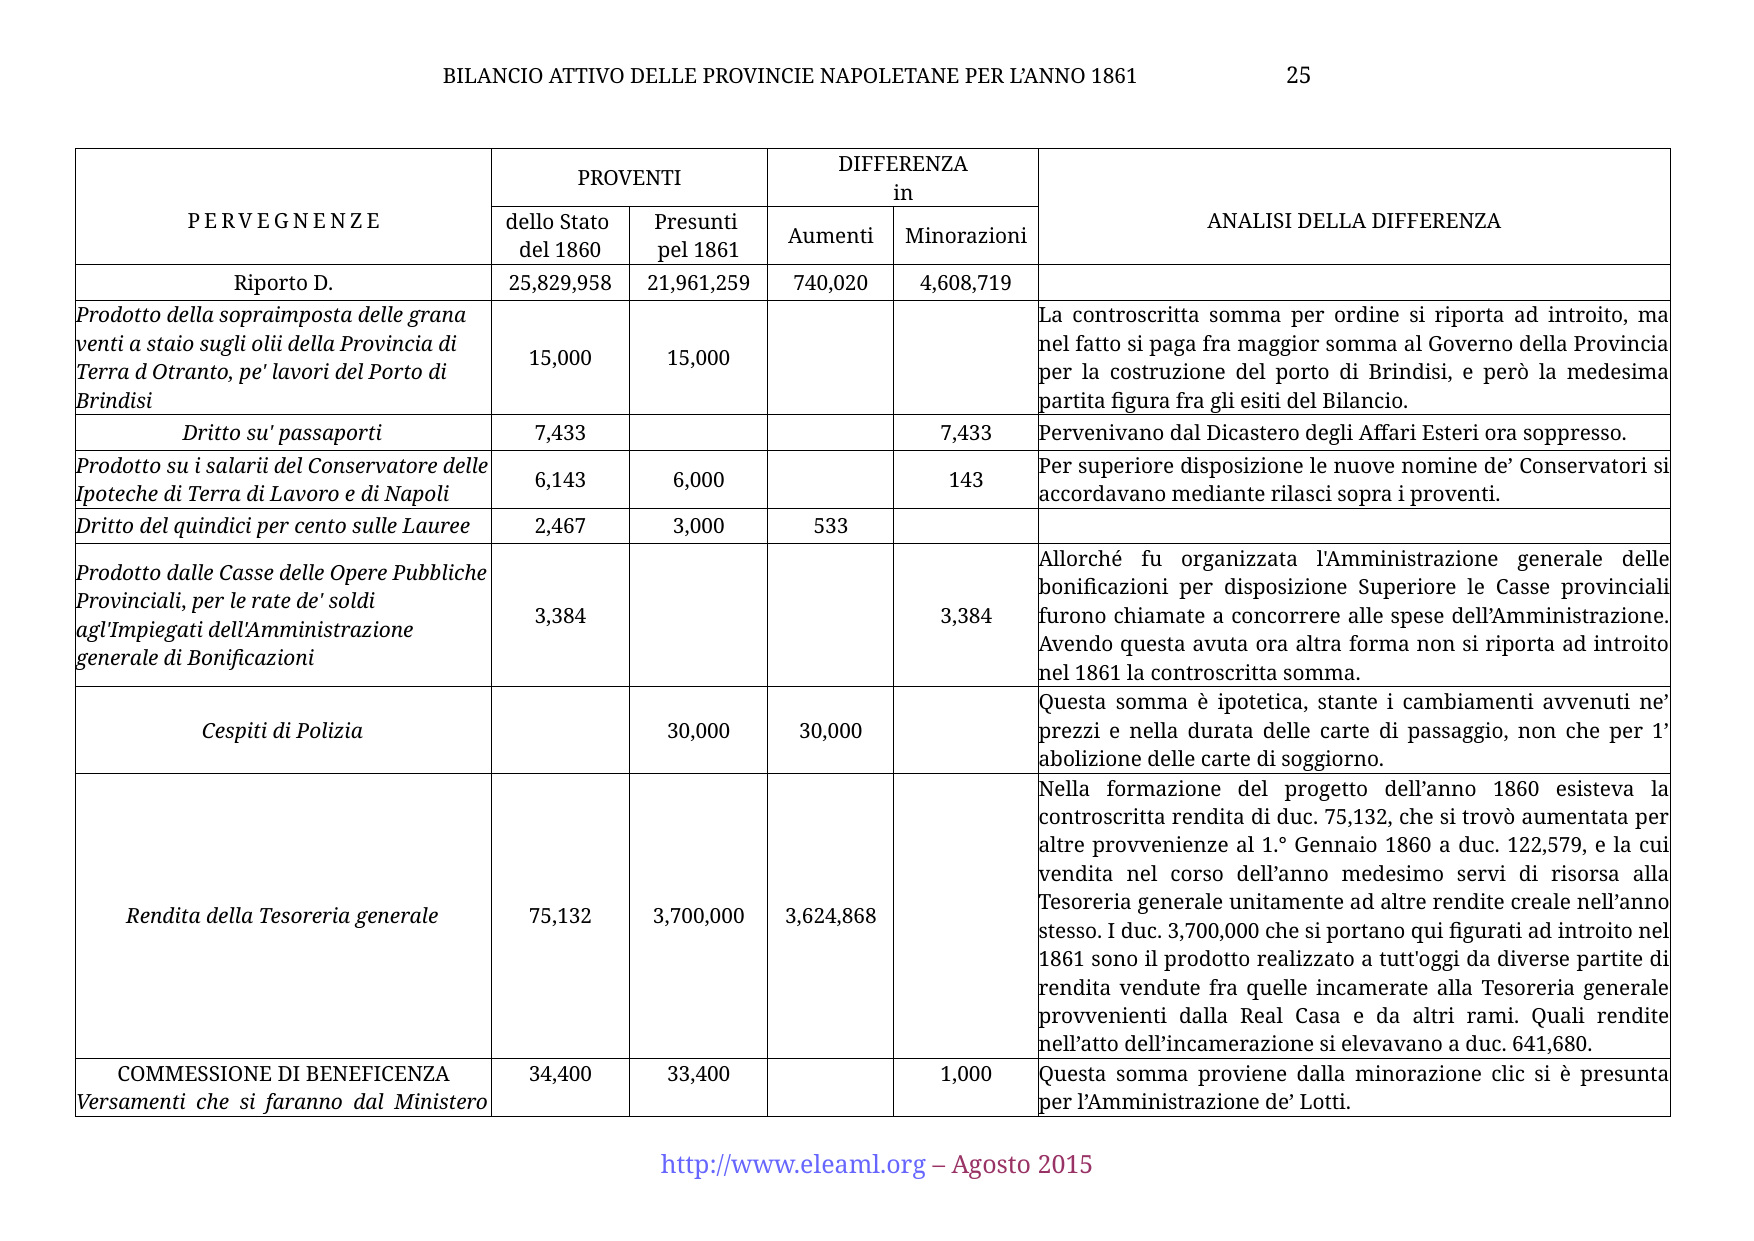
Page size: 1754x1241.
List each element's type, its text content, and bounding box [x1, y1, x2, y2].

table_cell 3,384 [894, 629, 1038, 686]
table_cell [894, 301, 1038, 414]
table_cell [768, 544, 893, 686]
table_cell 15,000 [630, 301, 767, 343]
table_cell Cespiti di Polizia [76, 687, 491, 716]
table_cell [630, 544, 767, 686]
table_cell Prodotto dalle Casse delle Opere Pubbliche Provinciali, per le rate de' soldi agl'Impiegati dell'Amministrazione generale di Bonificazioni [76, 672, 491, 686]
table_header PERVEGNENZE [76, 235, 491, 264]
table_cell Prodotto dalle Casse delle Opere Pubbliche Provinciali, per le rate de' soldi agl'Impiegati dell'Amministrazione generale di Bonificazioni [76, 544, 491, 558]
table_cell [768, 451, 893, 508]
table_cell 30,000 [768, 744, 893, 773]
table_cell Cespiti di Polizia [76, 744, 491, 773]
table_cell Rendita della Tesoreria generale [76, 930, 491, 1058]
table_cell [492, 687, 629, 773]
table_cell 143 [894, 451, 1038, 465]
table_cell [768, 415, 893, 450]
table_header ANALISI DELLA DIFFERENZA [1039, 149, 1670, 207]
table_cell 3,384 [492, 629, 629, 686]
table_cell 30,000 [768, 687, 893, 716]
table_cell 33,400 [630, 1087, 767, 1116]
table_cell 6,143 [492, 493, 629, 508]
table_cell [894, 774, 1038, 1058]
table_cell [768, 1059, 893, 1116]
table_cell [894, 509, 1038, 543]
table_cell 3,384 [492, 544, 629, 601]
table_cell 30,000 [630, 744, 767, 773]
table_cell 15,000 [492, 301, 629, 343]
table_cell [1039, 265, 1670, 299]
table_cell 3,700,000 [630, 774, 767, 902]
table_cell Minorazioni [894, 250, 1038, 264]
table_cell Aumenti [768, 207, 893, 221]
table_cell 15,000 [492, 372, 629, 414]
table_cell 30,000 [630, 687, 767, 716]
table_cell 34,400 [492, 1087, 629, 1116]
table_cell 3,384 [894, 544, 1038, 601]
table_cell 75,132 [492, 930, 629, 1058]
table_cell 3,700,000 [630, 930, 767, 1058]
table_cell Rendita della Tesoreria generale [76, 774, 491, 902]
table_cell 3,624,868 [768, 930, 893, 1058]
table_cell 3,624,868 [768, 774, 893, 902]
table_cell 75,132 [492, 774, 629, 902]
table_cell 6,000 [630, 493, 767, 508]
table_cell [630, 415, 767, 450]
table_header PROVENTI [492, 192, 767, 206]
table_cell [768, 301, 893, 414]
table_header PROVENTI [492, 149, 767, 163]
table_cell 6,000 [630, 451, 767, 465]
table_cell [894, 687, 1038, 773]
table_cell Minorazioni [894, 207, 1038, 221]
table_header ANALISI DELLA DIFFERENZA [1039, 235, 1670, 264]
table_cell 143 [894, 493, 1038, 508]
table_header PERVEGNENZE [76, 149, 491, 207]
table_cell 15,000 [630, 372, 767, 414]
table_cell 6,143 [492, 451, 629, 465]
table_cell 1,000 [894, 1087, 1038, 1116]
table_cell Aumenti [768, 250, 893, 264]
table_cell [1039, 509, 1670, 543]
